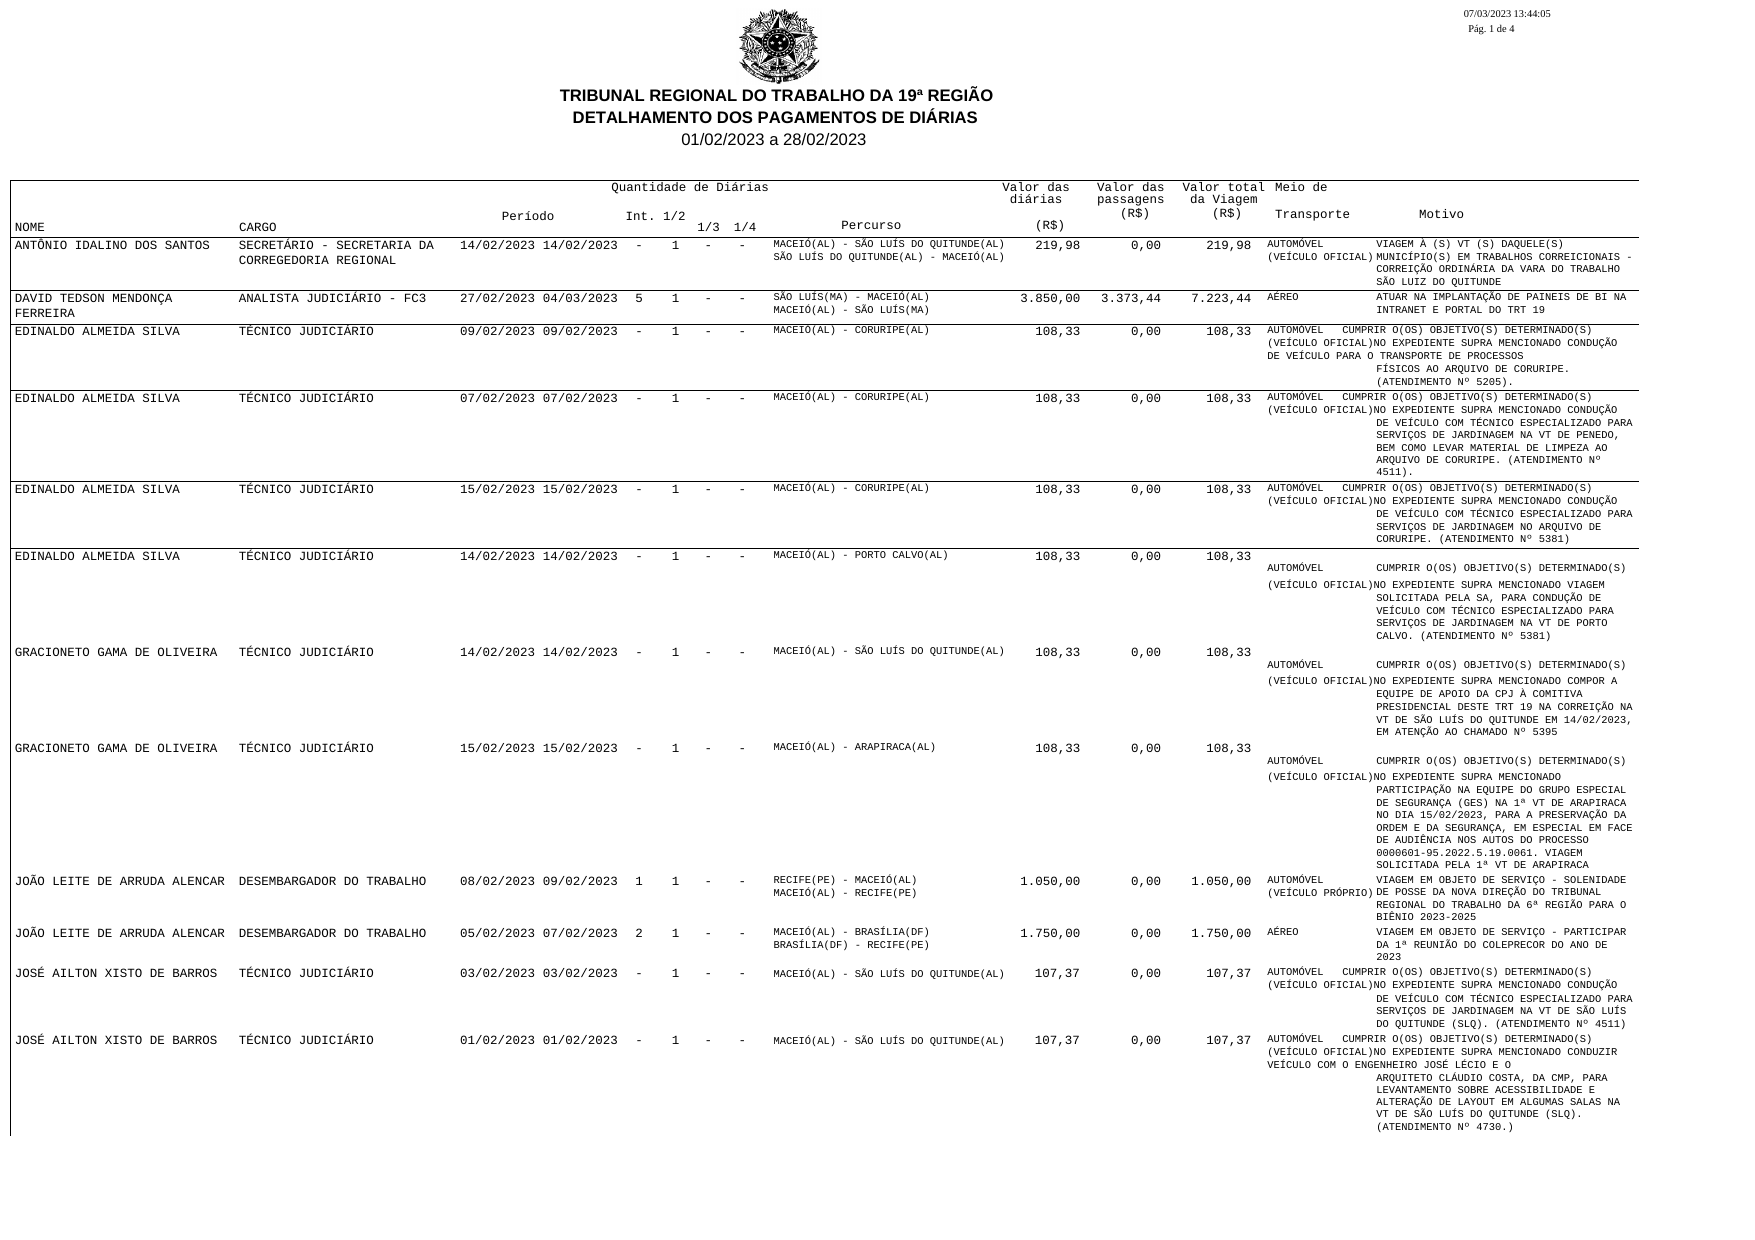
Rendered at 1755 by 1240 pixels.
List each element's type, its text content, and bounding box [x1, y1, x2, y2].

table_cell - [635, 1033, 663, 1136]
table_cell VIAGEM À (S) VT (S) DAQUELE(S) MUNICÍPIO(S) EM TRABALHOS CORREICIONAIS - CORREIÇÃO ORDINÁRIA DA VARA DO TRABALHO SÃO LUIZ DO QUITUNDE [1376, 238, 1639, 290]
table_cell - [635, 741, 663, 874]
table_cell - [734, 741, 773, 874]
table_cell MACEIÓ(AL) - CORURIPE(AL) [773, 325, 1005, 390]
table_cell TÉCNICO JUDICIÁRIO [239, 549, 460, 645]
table_cell TÉCNICO JUDICIÁRIO [239, 325, 460, 390]
table_cell 05/02/2023 [460, 926, 543, 966]
table_cell - [697, 238, 733, 290]
table_cell EDINALDO ALMEIDA SILVA [11, 391, 239, 481]
table_cell MACEIÓ(AL) - PORTO CALVO(AL) [773, 549, 1005, 645]
table_cell - [697, 874, 733, 926]
table_cell DAVID TEDSON MENDONÇA FERREIRA [11, 291, 239, 323]
table_cell 03/02/2023 [460, 966, 543, 1033]
table_cell 0,00 [1086, 926, 1176, 966]
table_cell 108,33 [1005, 645, 1086, 741]
table_header 1/3 [697, 181, 733, 237]
table_cell - [734, 549, 773, 645]
table_cell - [697, 482, 733, 548]
table_cell GRACIONETO GAMA DE OLIVEIRA [11, 645, 239, 741]
table_cell 07/02/2023 [543, 391, 635, 481]
table_cell 108,33 [1176, 741, 1267, 874]
table_cell TÉCNICO JUDICIÁRIO [239, 1033, 460, 1136]
table_cell AUTOMÓVEL CUMPRIR O(OS) OBJETIVO(S) DETERMINADO(S) (VEÍCULO OFICIAL)NO EXPEDIENTE SUPRA MENCIONADO CONDUÇÃO DE VEÍCULO COM TÉCNICO ESPECIALIZADO PARA SERVIÇOS DE JARDINAGEM NA VT DE PENEDO, BEM COMO LEVAR MATERIAL DE LIMPEZA AO ARQUIVO DE CORURIPE. (ATENDIMENTO Nº 4511). [1267, 391, 1639, 481]
table_cell 09/02/2023 [460, 325, 543, 390]
table_cell - [635, 482, 663, 548]
table_cell ANTÔNIO IDALINO DOS SANTOS [11, 238, 239, 290]
table_cell 108,33 [1005, 741, 1086, 874]
table_cell RECIFE(PE) - MACEIÓ(AL) MACEIÓ(AL) - RECIFE(PE) [773, 874, 1005, 926]
table_cell - [697, 549, 733, 645]
table_cell VIAGEM EM OBJETO DE SERVIÇO - SOLENIDADE DE POSSE DA NOVA DIREÇÃO DO TRIBUNAL REGIONAL DO TRABALHO DA 6ª REGIÃO PARA O BIÊNIO 2023-2025 [1376, 874, 1639, 926]
table_cell ANALISTA JUDICIÁRIO - FC3 [239, 291, 460, 323]
table_cell 01/02/2023 [460, 1033, 543, 1136]
table_header Valor das passagens (R$) [1086, 181, 1176, 237]
table_cell MACEIÓ(AL) - BRASÍLIA(DF) BRASÍLIA(DF) - RECIFE(PE) [773, 926, 1005, 966]
table_cell 7.223,44 [1176, 291, 1267, 323]
table_cell 108,33 [1005, 482, 1086, 548]
table_cell - [697, 966, 733, 1033]
table_cell - [734, 966, 773, 1033]
table_cell 15/02/2023 [460, 482, 543, 548]
table_cell 3.850,00 [1005, 291, 1086, 323]
table_cell - [734, 645, 773, 741]
table_cell 1 [663, 291, 697, 323]
table_cell 1 [635, 874, 663, 926]
table_cell 04/03/2023 [543, 291, 635, 323]
table_cell TÉCNICO JUDICIÁRIO [239, 966, 460, 1033]
table_cell 1 [663, 238, 697, 290]
table_cell AUTOMÓVEL (VEÍCULO OFICIAL) [1267, 238, 1376, 290]
table_header NOME [11, 181, 239, 237]
table_header Valor total da Viagem (R$) [1176, 181, 1267, 237]
table_cell - [697, 391, 733, 481]
table_cell MACEIÓ(AL) - CORURIPE(AL) [773, 482, 1005, 548]
table_cell 219,98 [1005, 238, 1086, 290]
table_cell 0,00 [1086, 391, 1176, 481]
table_cell MACEIÓ(AL) - SÃO LUÍS DO QUITUNDE(AL) [773, 645, 1005, 741]
table_cell 108,33 [1176, 482, 1267, 548]
table_cell - [635, 645, 663, 741]
table_cell 1.050,00 [1005, 874, 1086, 926]
table_cell AUTOMÓVEL CUMPRIR O(OS) OBJETIVO(S) DETERMINADO(S) (VEÍCULO OFICIAL)NO EXPEDIENTE SUPRA MENCIONADO COMPOR A EQUIPE DE APOIO DA CPJ À COMITIVA PRESIDENCIAL DESTE TRT 19 NA CORREIÇÃO NA VT DE SÃO LUÍS DO QUITUNDE EM 14/02/2023, EM ATENÇÃO AO CHAMADO Nº 5395 [1267, 645, 1639, 741]
table_cell 1 [663, 325, 697, 390]
table_cell 2 [635, 926, 663, 966]
table_cell - [734, 926, 773, 966]
table_cell 0,00 [1086, 1033, 1176, 1136]
table_cell AUTOMÓVEL CUMPRIR O(OS) OBJETIVO(S) DETERMINADO(S) (VEÍCULO OFICIAL)NO EXPEDIENTE SUPRA MENCIONADO VIAGEM SOLICITADA PELA SA, PARA CONDUÇÃO DE VEÍCULO COM TÉCNICO ESPECIALIZADO PARA SERVIÇOS DE JARDINAGEM NA VT DE PORTO CALVO. (ATENDIMENTO Nº 5381) [1267, 549, 1639, 645]
table_cell GRACIONETO GAMA DE OLIVEIRA [11, 741, 239, 874]
table_cell AUTOMÓVEL CUMPRIR O(OS) OBJETIVO(S) DETERMINADO(S) (VEÍCULO OFICIAL)NO EXPEDIENTE SUPRA MENCIONADO CONDUZIR VEÍCULO COM O ENGENHEIRO JOSÉ LÉCIO E O ARQUITETO CLÁUDIO COSTA, DA CMP, PARA LEVANTAMENTO SOBRE ACESSIBILIDADE E ALTERAÇÃO DE LAYOUT EM ALGUMAS SALAS NA VT DE SÃO LUÍS DO QUITUNDE (SLQ). (ATENDIMENTO Nº 4730.) [1267, 1033, 1639, 1136]
table_cell - [697, 291, 733, 323]
table_cell AUTOMÓVEL CUMPRIR O(OS) OBJETIVO(S) DETERMINADO(S) (VEÍCULO OFICIAL)NO EXPEDIENTE SUPRA MENCIONADO CONDUÇÃO DE VEÍCULO COM TÉCNICO ESPECIALIZADO PARA SERVIÇOS DE JARDINAGEM NO ARQUIVO DE CORURIPE. (ATENDIMENTO Nº 5381) [1267, 482, 1639, 548]
table_cell AÉREO [1267, 926, 1376, 966]
table_cell - [734, 1033, 773, 1136]
table_cell DESEMBARGADOR DO TRABALHO [239, 874, 460, 926]
table_header Valor das diárias Percurso (R$) [773, 181, 1086, 237]
table_cell 1 [663, 482, 697, 548]
table_cell - [697, 1033, 733, 1136]
table_cell - [734, 291, 773, 323]
table_cell - [635, 238, 663, 290]
table_cell AÉREO [1267, 291, 1376, 323]
table_cell 0,00 [1086, 238, 1176, 290]
table_cell MACEIÓ(AL) - CORURIPE(AL) [773, 391, 1005, 481]
table_header 1/4 [734, 181, 773, 237]
table_cell TÉCNICO JUDICIÁRIO [239, 482, 460, 548]
table_cell - [734, 238, 773, 290]
table_cell 0,00 [1086, 645, 1176, 741]
table_cell 107,37 [1176, 966, 1267, 1033]
table_cell - [697, 926, 733, 966]
table_cell AUTOMÓVEL CUMPRIR O(OS) OBJETIVO(S) DETERMINADO(S) (VEÍCULO OFICIAL)NO EXPEDIENTE SUPRA MENCIONADO CONDUÇÃO DE VEÍCULO PARA O TRANSPORTE DE PROCESSOS FÍSICOS AO ARQUIVO DE CORURIPE. (ATENDIMENTO Nº 5205). [1267, 325, 1639, 390]
table_cell 14/02/2023 [460, 549, 543, 645]
table_cell 108,33 [1005, 325, 1086, 390]
table_cell 108,33 [1176, 549, 1267, 645]
table_cell AUTOMÓVEL CUMPRIR O(OS) OBJETIVO(S) DETERMINADO(S) (VEÍCULO OFICIAL)NO EXPEDIENTE SUPRA MENCIONADO CONDUÇÃO DE VEÍCULO COM TÉCNICO ESPECIALIZADO PARA SERVIÇOS DE JARDINAGEM NA VT DE SÃO LUÍS DO QUITUNDE (SLQ). (ATENDIMENTO Nº 4511) [1267, 966, 1639, 1033]
table_cell 14/02/2023 [460, 645, 543, 741]
table_cell VIAGEM EM OBJETO DE SERVIÇO - PARTICIPAR DA 1ª REUNIÃO DO COLEPRECOR DO ANO DE 2023 [1376, 926, 1639, 966]
table_cell 0,00 [1086, 482, 1176, 548]
table_cell SÃO LUÍS(MA) - MACEIÓ(AL) MACEIÓ(AL) - SÃO LUÍS(MA) [773, 291, 1005, 323]
table_header CARGO [239, 181, 460, 237]
table_cell 0,00 [1086, 325, 1176, 390]
table_cell 01/02/2023 [543, 1033, 635, 1136]
table_cell 09/02/2023 [543, 874, 635, 926]
table_cell ATUAR NA IMPLANTAÇÃO DE PAINEIS DE BI NA INTRANET E PORTAL DO TRT 19 [1376, 291, 1639, 323]
table_cell 108,33 [1005, 549, 1086, 645]
table_cell 07/02/2023 [543, 926, 635, 966]
table_cell 03/02/2023 [543, 966, 635, 1033]
table_cell DESEMBARGADOR DO TRABALHO [239, 926, 460, 966]
table_cell 108,33 [1176, 645, 1267, 741]
table_cell 1.750,00 [1005, 926, 1086, 966]
table_cell MACEIÓ(AL) - SÃO LUÍS DO QUITUNDE(AL) SÃO LUÍS DO QUITUNDE(AL) - MACEIÓ(AL) [773, 238, 1005, 290]
table_cell 14/02/2023 [543, 645, 635, 741]
table_cell 14/02/2023 [460, 238, 543, 290]
table_cell 1 [663, 926, 697, 966]
table_cell 219,98 [1176, 238, 1267, 290]
table_cell 15/02/2023 [543, 482, 635, 548]
table_cell TÉCNICO JUDICIÁRIO [239, 391, 460, 481]
table_cell JOÃO LEITE DE ARRUDA ALENCAR [11, 926, 239, 966]
table_cell 15/02/2023 [460, 741, 543, 874]
table_cell 09/02/2023 [543, 325, 635, 390]
table_cell EDINALDO ALMEIDA SILVA [11, 549, 239, 645]
table_cell JOSÉ AILTON XISTO DE BARROS [11, 966, 239, 1033]
table_cell - [697, 325, 733, 390]
table_cell 108,33 [1176, 325, 1267, 390]
table_cell JOSÉ AILTON XISTO DE BARROS [11, 1033, 239, 1136]
table_cell - [734, 391, 773, 481]
table_cell 27/02/2023 [460, 291, 543, 323]
table_cell 0,00 [1086, 741, 1176, 874]
table_cell 1.750,00 [1176, 926, 1267, 966]
table_cell - [635, 325, 663, 390]
table_cell 1 [663, 741, 697, 874]
table_header Quantidade de Diárias Período Int. 1/2 [460, 181, 697, 237]
table_cell 14/02/2023 [543, 549, 635, 645]
table_cell - [635, 966, 663, 1033]
table_cell 14/02/2023 [543, 238, 635, 290]
table_cell 0,00 [1086, 966, 1176, 1033]
table_cell 108,33 [1005, 391, 1086, 481]
table_cell 1 [663, 1033, 697, 1136]
table_cell - [697, 645, 733, 741]
table_cell 1 [663, 966, 697, 1033]
table_cell - [635, 549, 663, 645]
table_cell 15/02/2023 [543, 741, 635, 874]
table_cell - [635, 391, 663, 481]
table_cell 108,33 [1176, 391, 1267, 481]
table_cell TÉCNICO JUDICIÁRIO [239, 741, 460, 874]
table_cell 1 [663, 549, 697, 645]
table_cell 5 [635, 291, 663, 323]
table_cell 107,37 [1176, 1033, 1267, 1136]
table_cell - [697, 741, 733, 874]
table_cell 07/02/2023 [460, 391, 543, 481]
table_cell 1.050,00 [1176, 874, 1267, 926]
table_cell MACEIÓ(AL) - SÃO LUÍS DO QUITUNDE(AL) 107,37 [773, 1033, 1086, 1136]
table_cell TÉCNICO JUDICIÁRIO [239, 645, 460, 741]
table_cell 0,00 [1086, 874, 1176, 926]
table_cell AUTOMÓVEL (VEÍCULO PRÓPRIO) [1267, 874, 1376, 926]
table_cell JOÃO LEITE DE ARRUDA ALENCAR [11, 874, 239, 926]
table_cell 0,00 [1086, 549, 1176, 645]
table_cell AUTOMÓVEL CUMPRIR O(OS) OBJETIVO(S) DETERMINADO(S) (VEÍCULO OFICIAL)NO EXPEDIENTE SUPRA MENCIONADO PARTICIPAÇÃO NA EQUIPE DO GRUPO ESPECIAL DE SEGURANÇA (GES) NA 1ª VT DE ARAPIRACA NO DIA 15/02/2023, PARA A PRESERVAÇÃO DA ORDEM E DA SEGURANÇA, EM ESPECIAL EM FACE DE AUDIÊNCIA NOS AUTOS DO PROCESSO 0000601-95.2022.5.19.0061. VIAGEM SOLICITADA PELA 1ª VT DE ARAPIRACA [1267, 741, 1639, 874]
table_cell 1 [663, 391, 697, 481]
table_cell - [734, 482, 773, 548]
table_cell MACEIÓ(AL) - ARAPIRACA(AL) [773, 741, 1005, 874]
table_cell SECRETÁRIO - SECRETARIA DA CORREGEDORIA REGIONAL [239, 238, 460, 290]
table_cell EDINALDO ALMEIDA SILVA [11, 325, 239, 390]
table_header Meio de Transporte Motivo [1267, 181, 1639, 237]
table_cell MACEIÓ(AL) - SÃO LUÍS DO QUITUNDE(AL) 107,37 [773, 966, 1086, 1033]
table_cell - [734, 874, 773, 926]
table_cell - [734, 325, 773, 390]
table_cell 08/02/2023 [460, 874, 543, 926]
table_cell 1 [663, 874, 697, 926]
table_cell EDINALDO ALMEIDA SILVA [11, 482, 239, 548]
table_cell 3.373,44 [1086, 291, 1176, 323]
table_cell 1 [663, 645, 697, 741]
